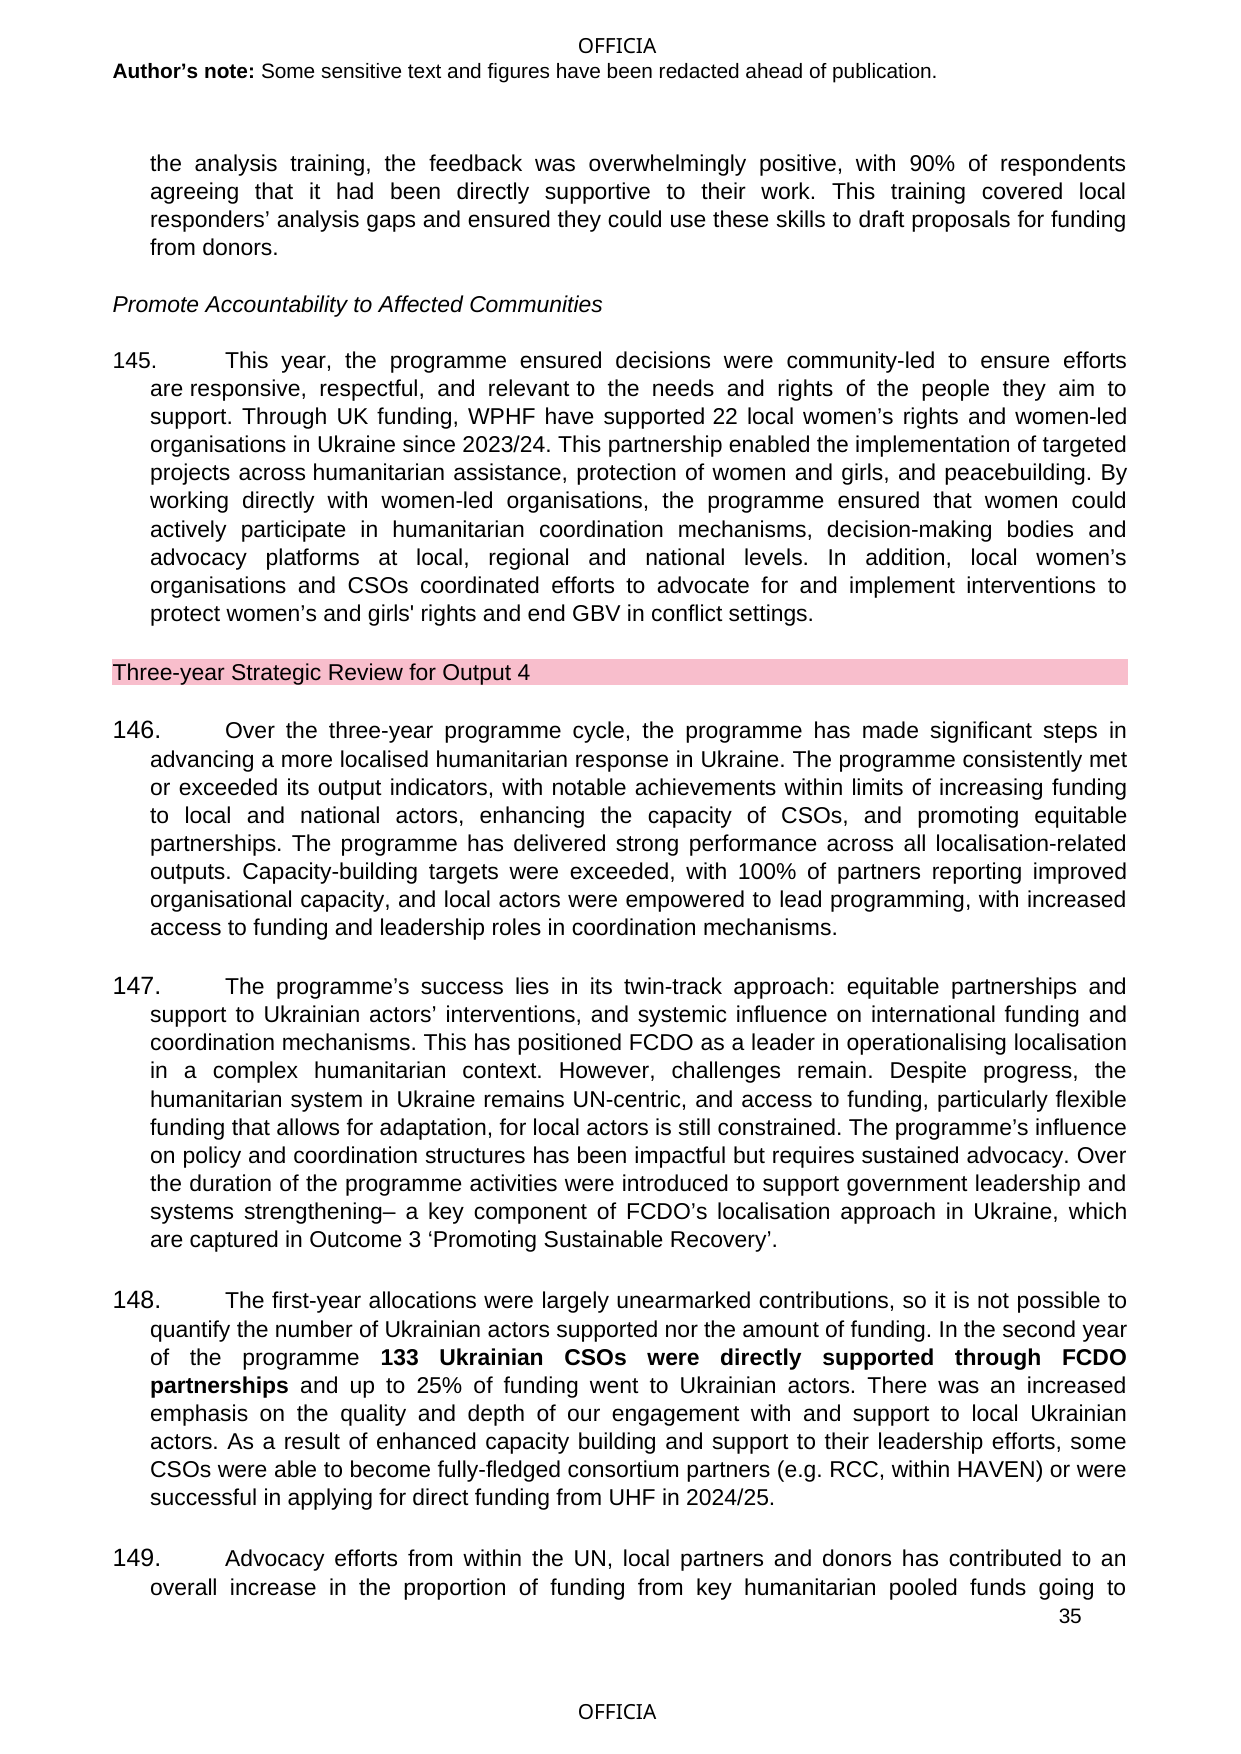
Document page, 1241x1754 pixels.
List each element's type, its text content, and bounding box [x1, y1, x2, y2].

text Promote Accountability to Affected Communities [112, 291, 1128, 317]
list the analysis training, the feedback was overwhelmingly positive, with 90% of respondents agreeing that it had been directly supportive to their work. This training covered local responders’ analysis gaps and ensured they could use these skills to draft proposals for funding from donors. [112, 150, 1128, 261]
list This year, the programme ensured decisions were community-led to ensure efforts are responsive, respectful, and relevant to the needs and rights of the people they aim to support. Through UK funding, WPHF have supported 22 local women’s rights and women-led organisations in Ukraine since 2023/24. This partnership enabled the implementation of targeted projects across humanitarian assistance, protection of women and girls, and peacebuilding. By working directly with women-led organisations, the programme ensured that women could actively participate in humanitarian coordination mechanisms, decision-making bodies and advocacy platforms at local, regional and national levels. In addition, local women’s organisations and CSOs coordinated efforts to advocate for and implement interventions to protect women’s and girls' rights and end GBV in conflict settings. [112, 347, 1128, 626]
text Three-year Strategic Review for Output 4 [112, 659, 1128, 685]
list The first-year allocations were largely unearmarked contributions, so it is not possible to quantify the number of Ukrainian actors supported nor the amount of funding. In the second year of the programme 133 Ukrainian CSOs were directly supported through FCDO partnerships and up to 25% of funding went to Ukrainian actors. There was an increased emphasis on the quality and depth of our engagement with and support to local Ukrainian actors. As a result of enhanced capacity building and support to their leadership efforts, some CSOs were able to become fully-fledged consortium partners (e.g. RCC, within HAVEN) or were successful in applying for direct funding from UHF in 2024/25. [112, 1285, 1128, 1511]
list Over the three-year programme cycle, the programme has made significant steps in advancing a more localised humanitarian response in Ukraine. The programme consistently met or exceeded its output indicators, with notable achievements within limits of increasing funding to local and national actors, enhancing the capacity of CSOs, and promoting equitable partnerships. The programme has delivered strong performance across all localisation-related outputs. Capacity-building targets were exceeded, with 100% of partners reporting improved organisational capacity, and local actors were empowered to lead programming, with increased access to funding and leadership roles in coordination mechanisms. [112, 715, 1128, 941]
list Advocacy efforts from within the UN, local partners and donors has contributed to an overall increase in the proportion of funding from key humanitarian pooled funds going to [112, 1543, 1128, 1600]
list The programme’s success lies in its twin-track approach: equitable partnerships and support to Ukrainian actors’ interventions, and systemic influence on international funding and coordination mechanisms. This has positioned FCDO as a leader in operationalising localisation in a complex humanitarian context. However, challenges remain. Despite progress, the humanitarian system in Ukraine remains UN-centric, and access to funding, particularly flexible funding that allows for adaptation, for local actors is still constrained. The programme’s influence on policy and coordination structures has been impactful but requires sustained advocacy. Over the duration of the programme activities were introduced to support government leadership and systems strengthening– a key component of FCDO’s localisation approach in Ukraine, which are captured in Outcome 3 ‘Promoting Sustainable Recovery’. [112, 971, 1128, 1252]
